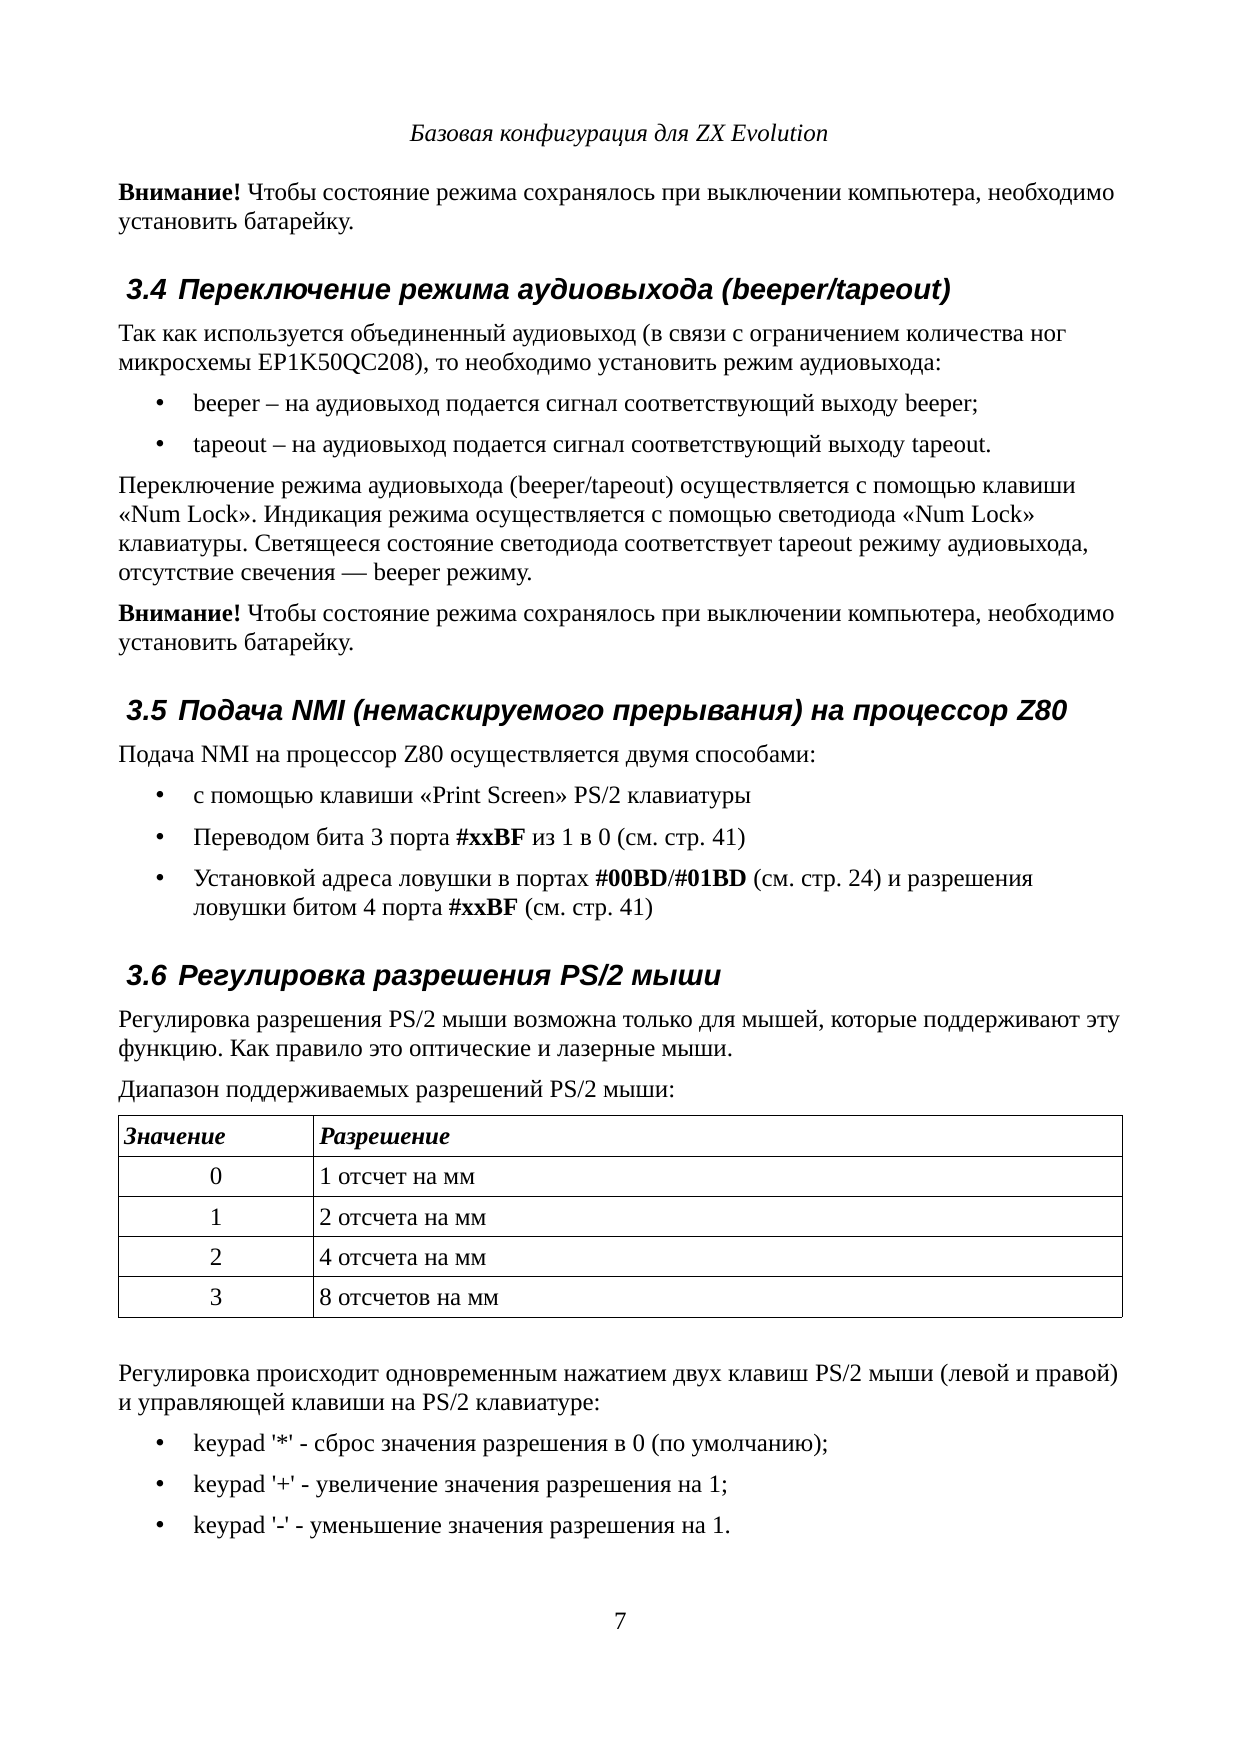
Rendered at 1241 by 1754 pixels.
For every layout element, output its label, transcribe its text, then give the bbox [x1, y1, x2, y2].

text Регулировка происходит одновременным нажатием двух клавиш PS/2 мыши (левой и правой) и управляющей клавиши на PS/2 клавиатуре: [118, 1358, 1122, 1416]
table_cell 4 отсчета на мм [314, 1237, 1122, 1276]
table_cell 0 [119, 1157, 313, 1196]
table_cell 2 отсчета на мм [314, 1197, 1122, 1236]
table_header Значение [119, 1116, 313, 1156]
list Установкой адреса ловушки в портах #00BD/#01BD (см. стр. 24) и разрешения ловушки битом 4 порта #xxBF (см. стр. 41) [156, 863, 1122, 920]
list keypad '+' - увеличение значения разрешения на 1; [156, 1469, 1122, 1498]
list keypad '*' - сброс значения разрешения в 0 (по умолчанию); [156, 1428, 1122, 1457]
text Так как используется объединенный аудиовыход (в связи с ограничением количества ног микросхемы EP1K50QC208), то необходимо установить режим аудиовыхода: [118, 318, 1122, 376]
subtitle Регулировка разрешения PS/2 мыши [118, 958, 1122, 991]
text Внимание! Чтобы состояние режима сохранялось при выключении компьютера, необходимо установить батарейку. [118, 598, 1122, 656]
text Регулировка разрешения PS/2 мыши возможна только для мышей, которые поддерживают эту функцию. Как правило это оптические и лазерные мыши. [118, 1004, 1122, 1061]
table_cell 1 [119, 1197, 313, 1236]
table_cell 1 отсчет на мм [314, 1157, 1122, 1196]
subtitle Подача NMI (немаскируемого прерывания) на процессор Z80 [118, 693, 1122, 727]
subtitle Переключение режима аудиовыхода (beeper/tapeout) [118, 272, 1122, 306]
table_cell 2 [119, 1237, 313, 1276]
list keypad '-' - уменьшение значения разрешения на 1. [156, 1511, 1122, 1539]
list с помощью клавиши «Print Screen» PS/2 клавиатуры [156, 780, 1122, 809]
list beeper – на аудиовыход подается сигнал соответствующий выходу beeper; [156, 388, 1122, 417]
table_header Разрешение [314, 1116, 1122, 1156]
table_cell 3 [119, 1277, 313, 1317]
table_cell 8 отсчетов на мм [314, 1277, 1122, 1317]
list Переводом бита 3 порта #xxBF из 1 в 0 (см. стр. 41) [156, 822, 1122, 850]
text Переключение режима аудиовыхода (beeper/tapeout) осуществляется с помощью клавиши «Num Lock». Индикация режима осуществляется с помощью светодиода «Num Lock» клавиатуры. Светящееся состояние светодиода соответствует tapeout режиму аудиовыхода, отсутствие свечения — beeper режиму. [118, 471, 1122, 586]
text Внимание! Чтобы состояние режима сохранялось при выключении компьютера, необходимо установить батарейку. [118, 177, 1122, 234]
text Диапазон поддерживаемых разрешений PS/2 мыши: [118, 1074, 1122, 1103]
list tapeout – на аудиовыход подается сигнал соответствующий выходу tapeout. [156, 429, 1122, 458]
text Подача NMI на процессор Z80 осуществляется двумя способами: [118, 739, 1122, 768]
